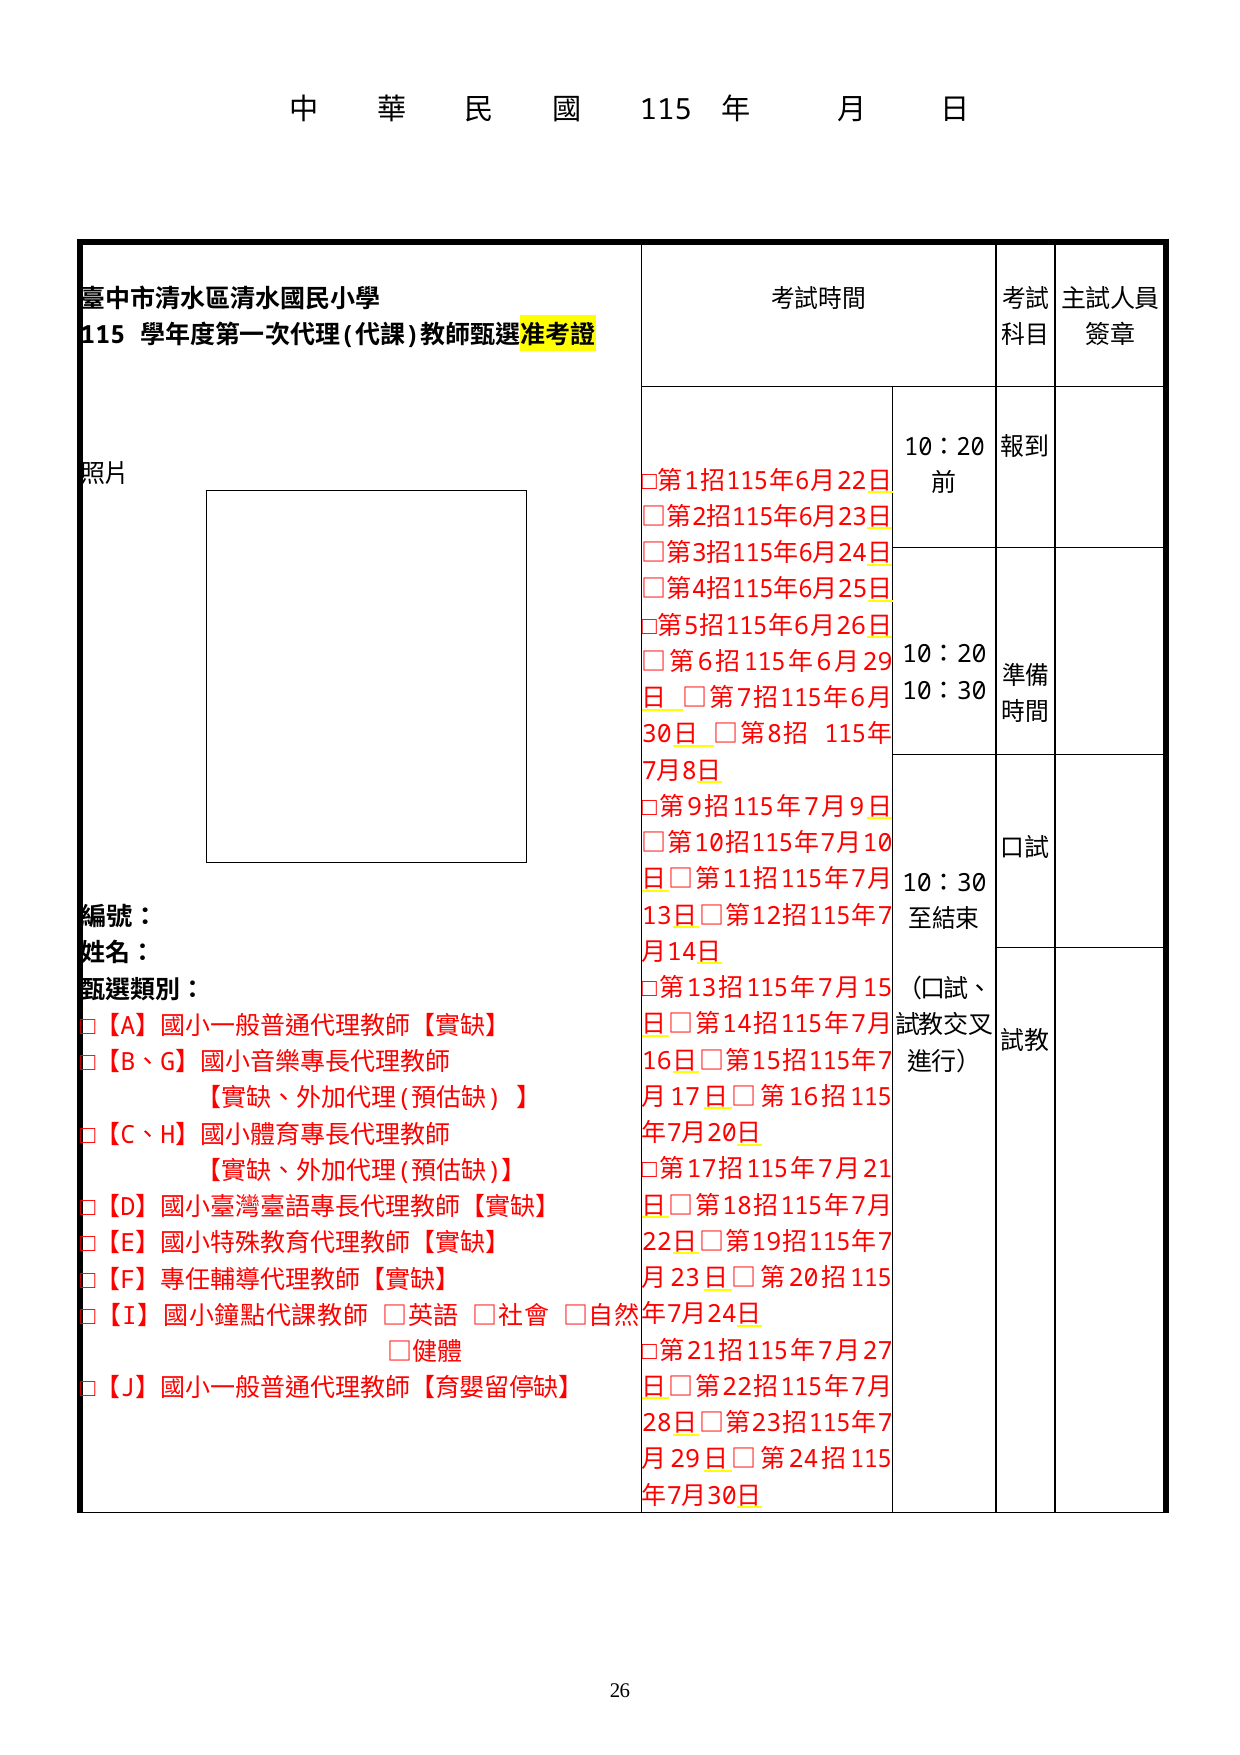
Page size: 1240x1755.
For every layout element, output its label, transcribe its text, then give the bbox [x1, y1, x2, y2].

table_header 考試科目 [997, 245, 1054, 386]
table_cell 10：30 至結束 （口試、試教交叉進行） [893, 755, 995, 1511]
table_cell 10：20 前 [893, 387, 995, 547]
table_cell [1056, 387, 1163, 547]
table_cell 試教 [997, 948, 1054, 1511]
table_cell □第1招115年6月22日 □第2招115年6月23日 □第3招115年6月24日 □第4招115年6月25日 □第5招115年6月26日 □第6招115年6月29日 □第7招115年6月30日 □第8招 115年7月8日 □第9招115年7月9日 □第10招115年7月10日□第11招115年7月13日□第12招115年7月14日 □第13招115年7月15日□第14招115年7月16日□第15招115年7月17日□第16招115年7月20日 □第17招115年7月21日□第18招115年7月22日□第19招115年7月23日□第20招115年7月24日 □第21招115年7月27日□第22招115年7月28日□第23招115年7月29日□第24招115年7月30日 [642, 387, 892, 1511]
table_header [207, 491, 526, 862]
table_cell [1056, 548, 1163, 753]
table_header 考試時間 [642, 245, 995, 386]
table_cell 報到 [997, 387, 1054, 547]
table_cell 準備時間 [997, 548, 1054, 753]
table_cell 口試 [997, 755, 1054, 946]
table_cell [1056, 948, 1163, 1511]
table_cell 10：20 10：30 [893, 548, 995, 753]
table_header 臺中市清水區清水國民小學 115 學年度第一次代理(代課)教師甄選准考證 照片 編號： 姓名： 甄選類別： □【A】國小一般普通代理教師【實缺】 □【B、G】國小音樂專長代理教師 【實缺、外加代理(預估缺) 】 □【C、H】國小體育專長代理教師 【實缺、外加代理(預估缺)】 □【D】國小臺灣臺語專長代理教師【實缺】 □【E】國小特殊教育代理教師【實缺】 □【F】專任輔導代理教師【實缺】 □【I】國小鐘點代課教師 □英語 □社會 □自然□健體 □【J】國小一般普通代理教師【育嬰留停缺】 [83, 245, 641, 1511]
table_cell [1056, 755, 1163, 946]
text 中 華 民 國 115 年 月 日 [62, 85, 1196, 128]
table_header 主試人員 簽章 [1056, 245, 1163, 386]
